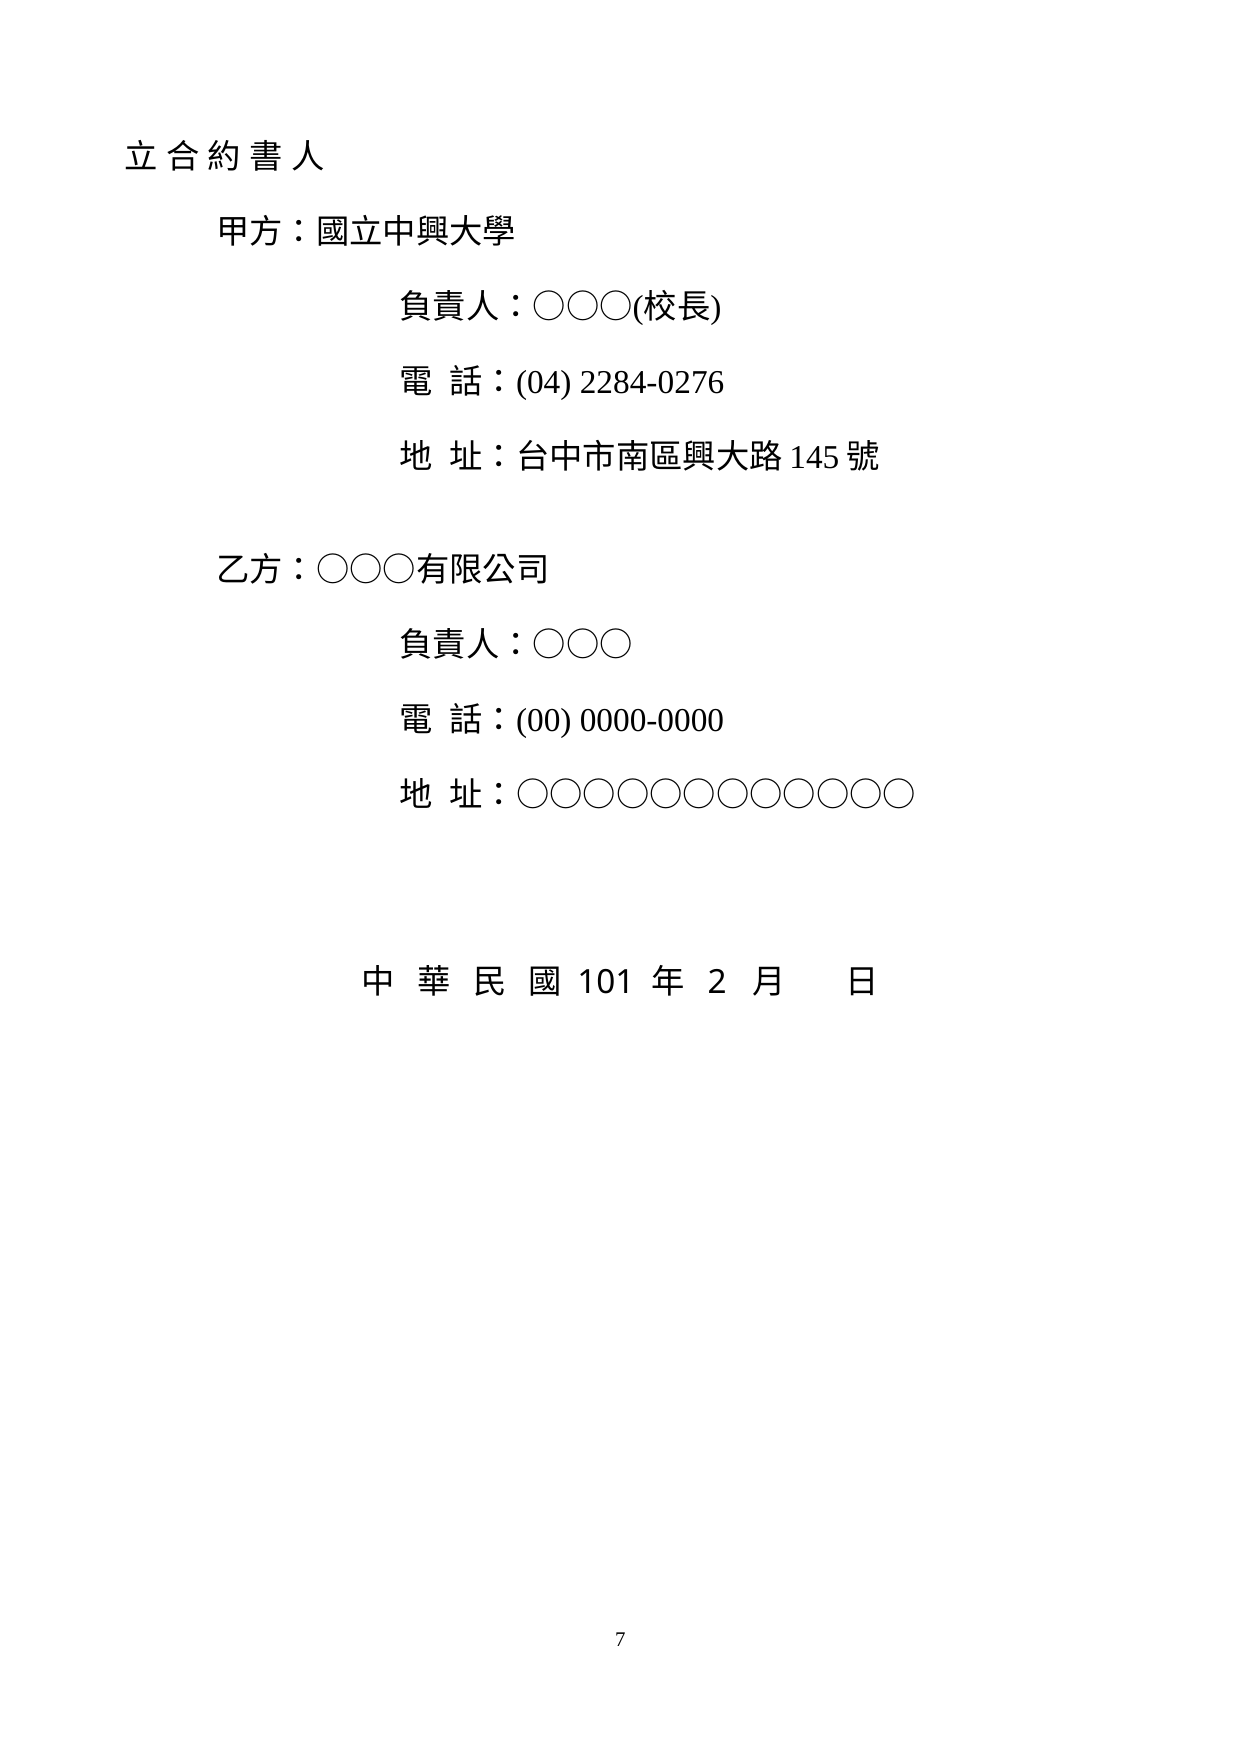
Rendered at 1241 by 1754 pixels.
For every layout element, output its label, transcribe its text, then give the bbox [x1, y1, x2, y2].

text 負責人：○○○ [124, 604, 1116, 679]
text 甲方：國立中興大學 [124, 192, 1116, 267]
text 負責人：○○○(校長) [124, 267, 1116, 342]
text 地 址：○○○○○○○○○○○○ [124, 754, 1116, 829]
text 乙方：○○○有限公司 [124, 529, 1116, 604]
text 地 址：台中市南區興大路145號 [124, 417, 1116, 492]
text 中 華 民 國 101 年 2 月 日 [124, 942, 1116, 1017]
text 立 合 約 書 人 [124, 117, 1116, 192]
text 電 話：(00) 0000-0000 [124, 679, 1116, 754]
text 電 話：(04) 2284-0276 [124, 342, 1116, 417]
